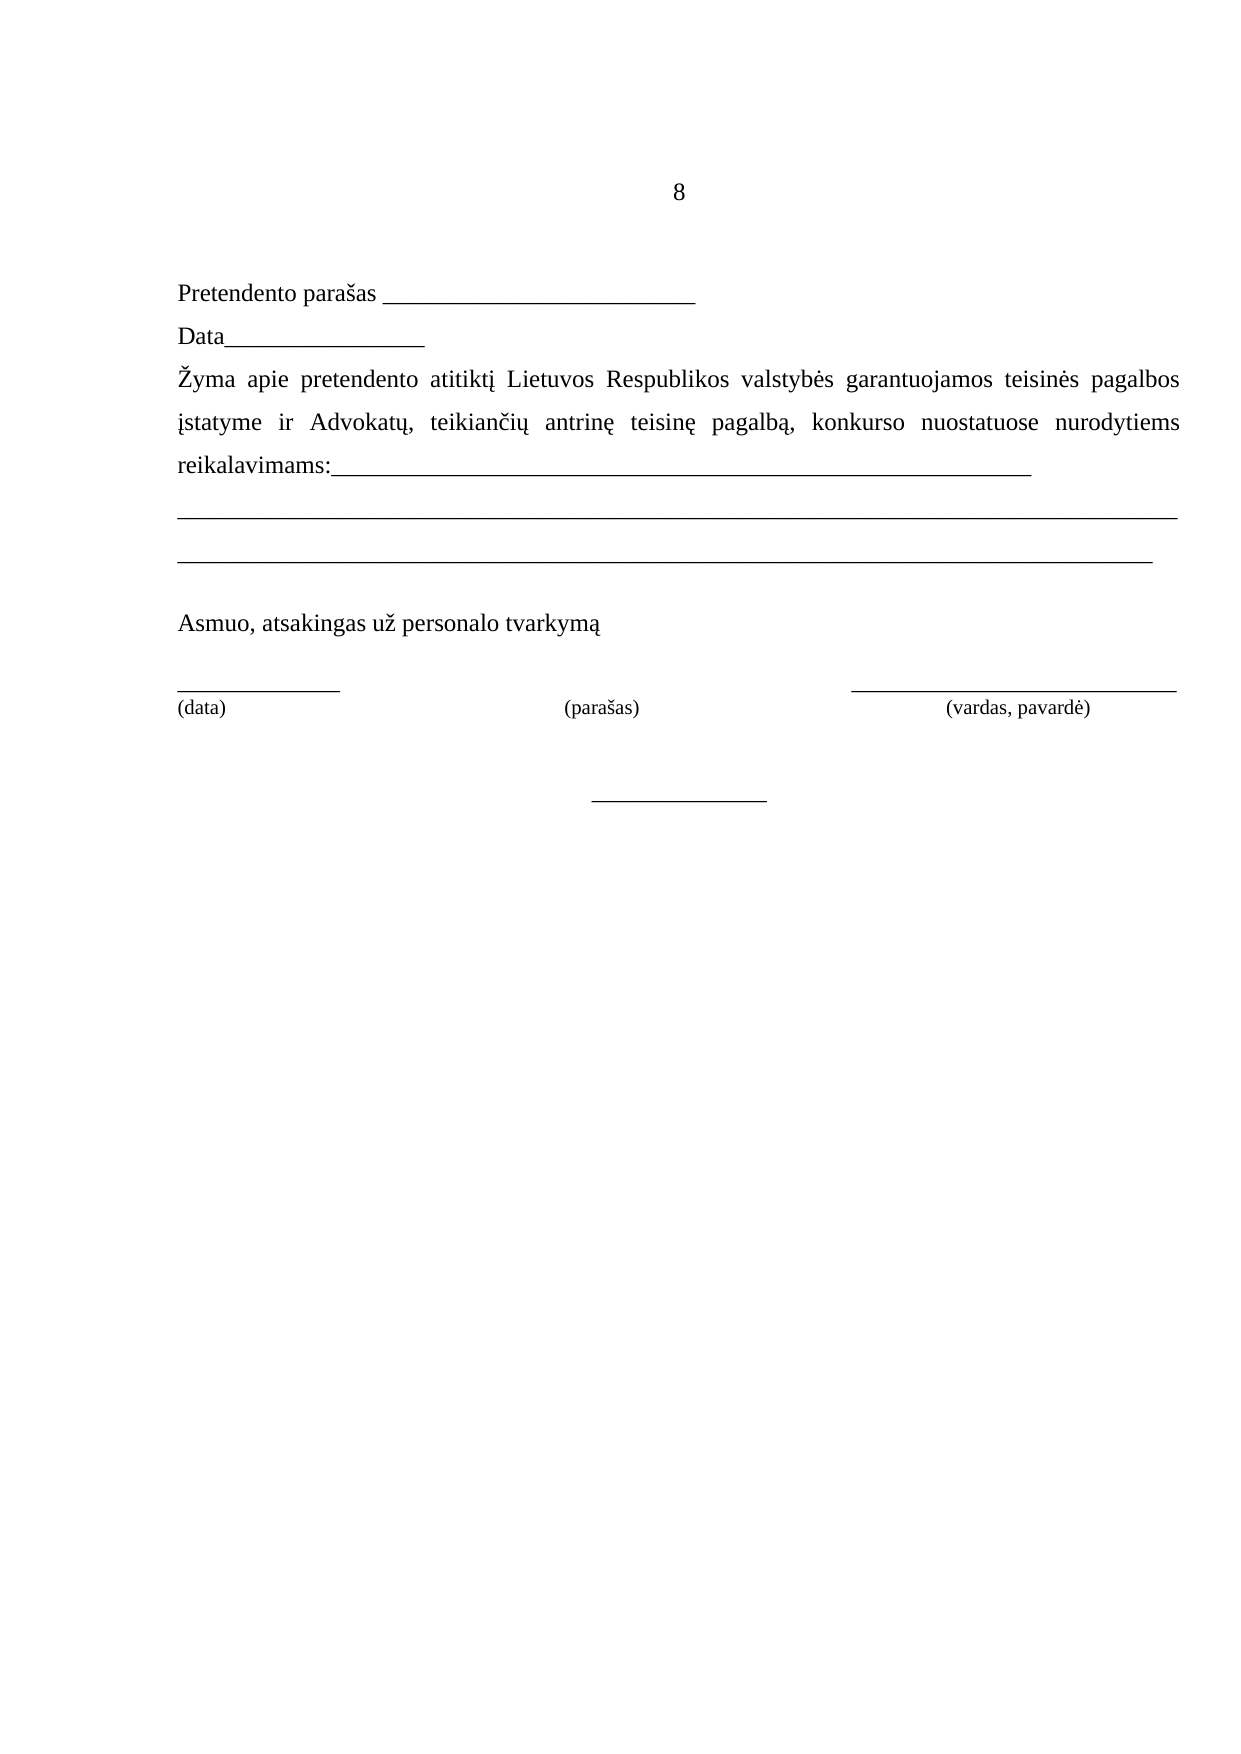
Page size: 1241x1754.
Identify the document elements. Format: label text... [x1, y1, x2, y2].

text (data) (parašas) (vardas, pavardė) [177, 695, 1181, 719]
text Žyma apie pretendento atitiktį Lietuvos Respublikos valstybės garantuojamos teisinės pagalbos įstatyme ir Advokatų, teikiančių antrinę teisinę pagalbą, konkurso nuostatuose nurodytiems reikalavimams:________________________________________________________ [177, 364, 1181, 479]
text ______________________________________________________________________________________________________________________________________________________________ [177, 493, 1181, 565]
text ______________ [177, 776, 1181, 804]
text _____________ __________________________ [177, 666, 1181, 695]
text Pretendento parašas _________________________ [177, 278, 1181, 307]
text Data________________ [177, 321, 1181, 350]
text Asmuo, atsakingas už personalo tvarkymą [177, 608, 1181, 637]
